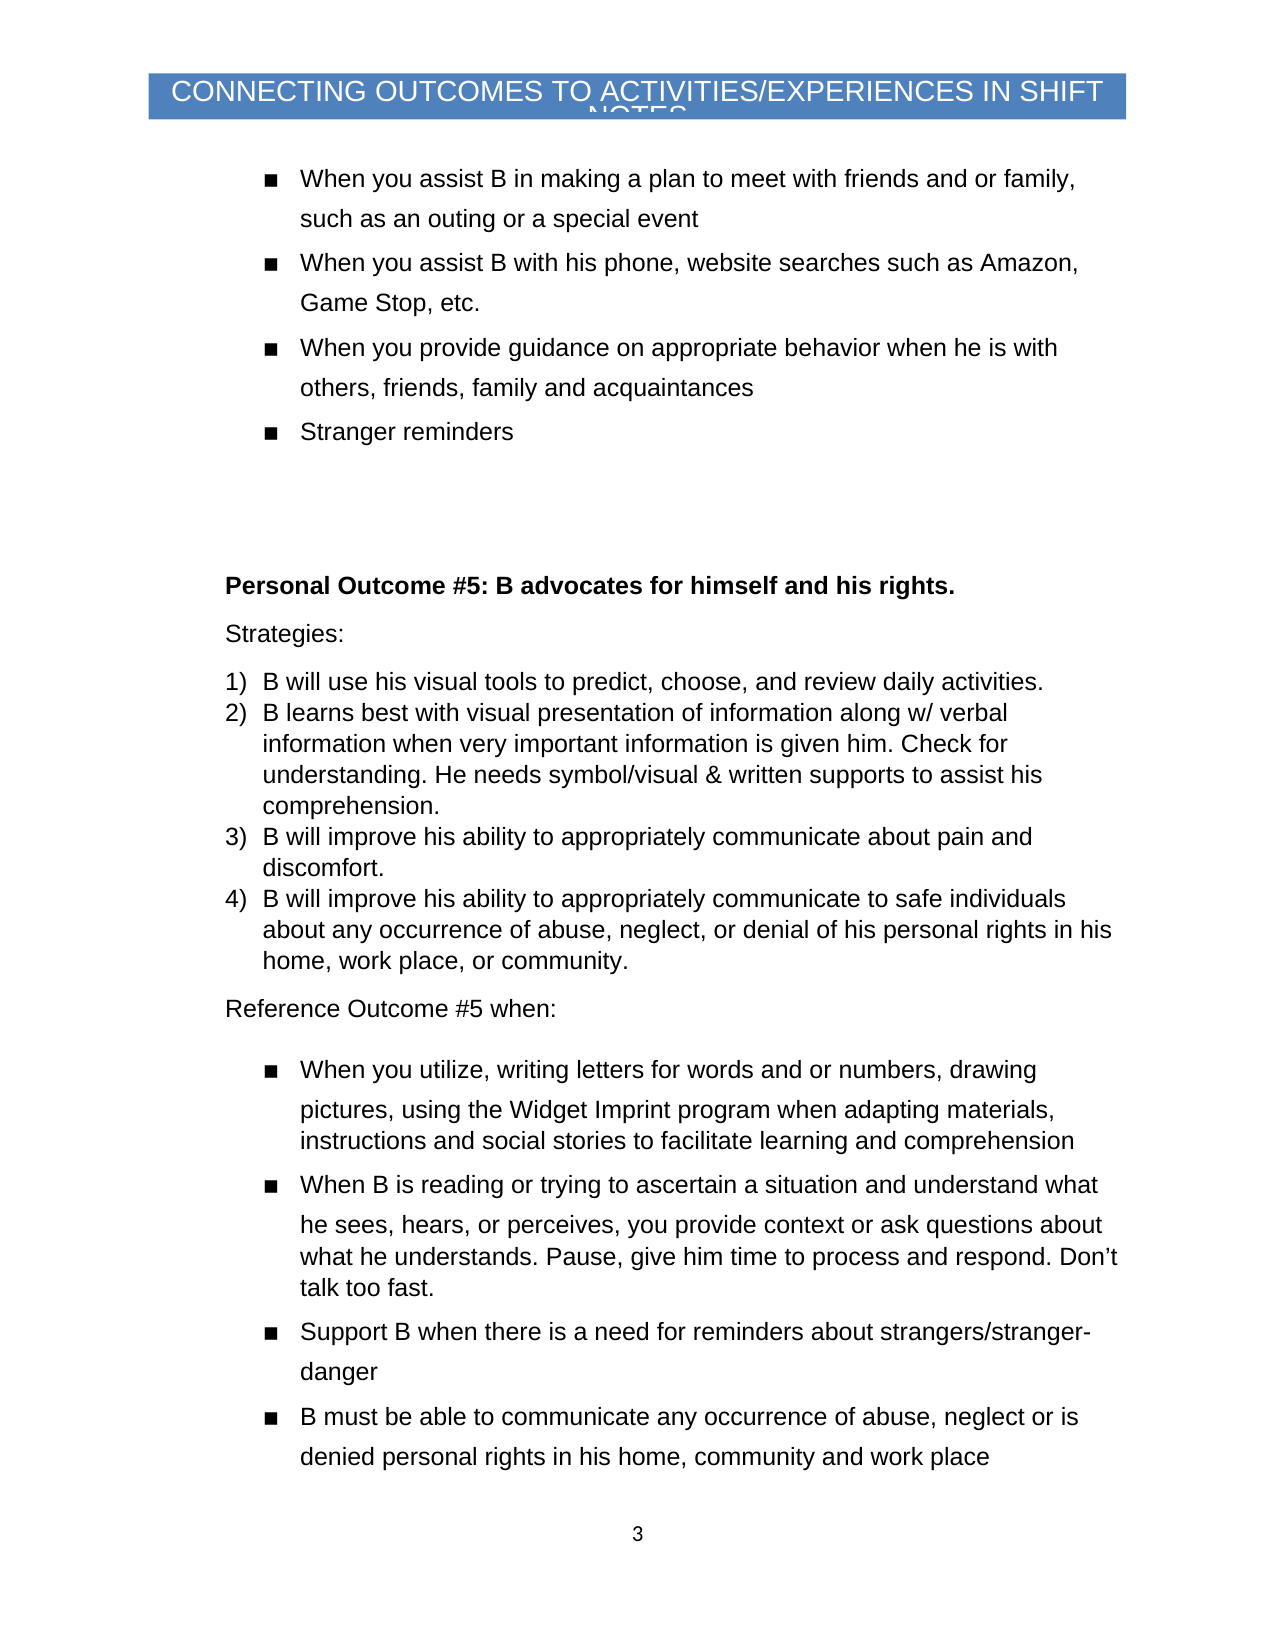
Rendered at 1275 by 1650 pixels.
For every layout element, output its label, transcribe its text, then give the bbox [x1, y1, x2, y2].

list When you provide guidance on appropriate behavior when he is with others, friends, family and acquaintances [262, 319, 1125, 401]
text Strategies: [150, 619, 1125, 648]
text Reference Outcome #5 when: [225, 994, 1125, 1022]
list B must be able to communicate any occurrence of abuse, neglect or is denied personal rights in his home, community and work place [262, 1388, 1125, 1471]
text Personal Outcome #5: B advocates for himself and his rights. [150, 571, 1125, 600]
list Stranger reminders [262, 404, 1125, 455]
list B will improve his ability to appropriately communicate to safe individuals about any occurrence of abuse, neglect, or denial of his personal rights in his home, work place, or community. [225, 884, 1125, 975]
list When B is reading or trying to ascertain a situation and understand what he sees, hears, or perceives, you provide context or ask questions about what he understands. Pause, give him time to process and respond. Don’t talk too fast. [262, 1157, 1125, 1301]
list When you utilize, writing letters for words and or numbers, drawing pictures, using the Widget Imprint program when adapting materials, instructions and social stories to facilitate learning and comprehension [262, 1041, 1125, 1155]
list B learns best with visual presentation of information along w/ verbal information when very important information is given him. Check for understanding. He needs symbol/visual & written supports to assist his comprehension. [225, 698, 1125, 819]
list When you assist B with his phone, website searches such as Amazon, Game Stop, etc. [262, 234, 1125, 317]
list B will use his visual tools to predict, choose, and review daily activities. [225, 667, 1125, 695]
list B will improve his ability to appropriately communicate about pain and discomfort. [225, 822, 1125, 882]
list When you assist B in making a plan to meet with friends and or family, such as an outing or a special event [262, 150, 1125, 232]
list Support B when there is a need for reminders about strangers/stranger-danger [262, 1304, 1125, 1386]
